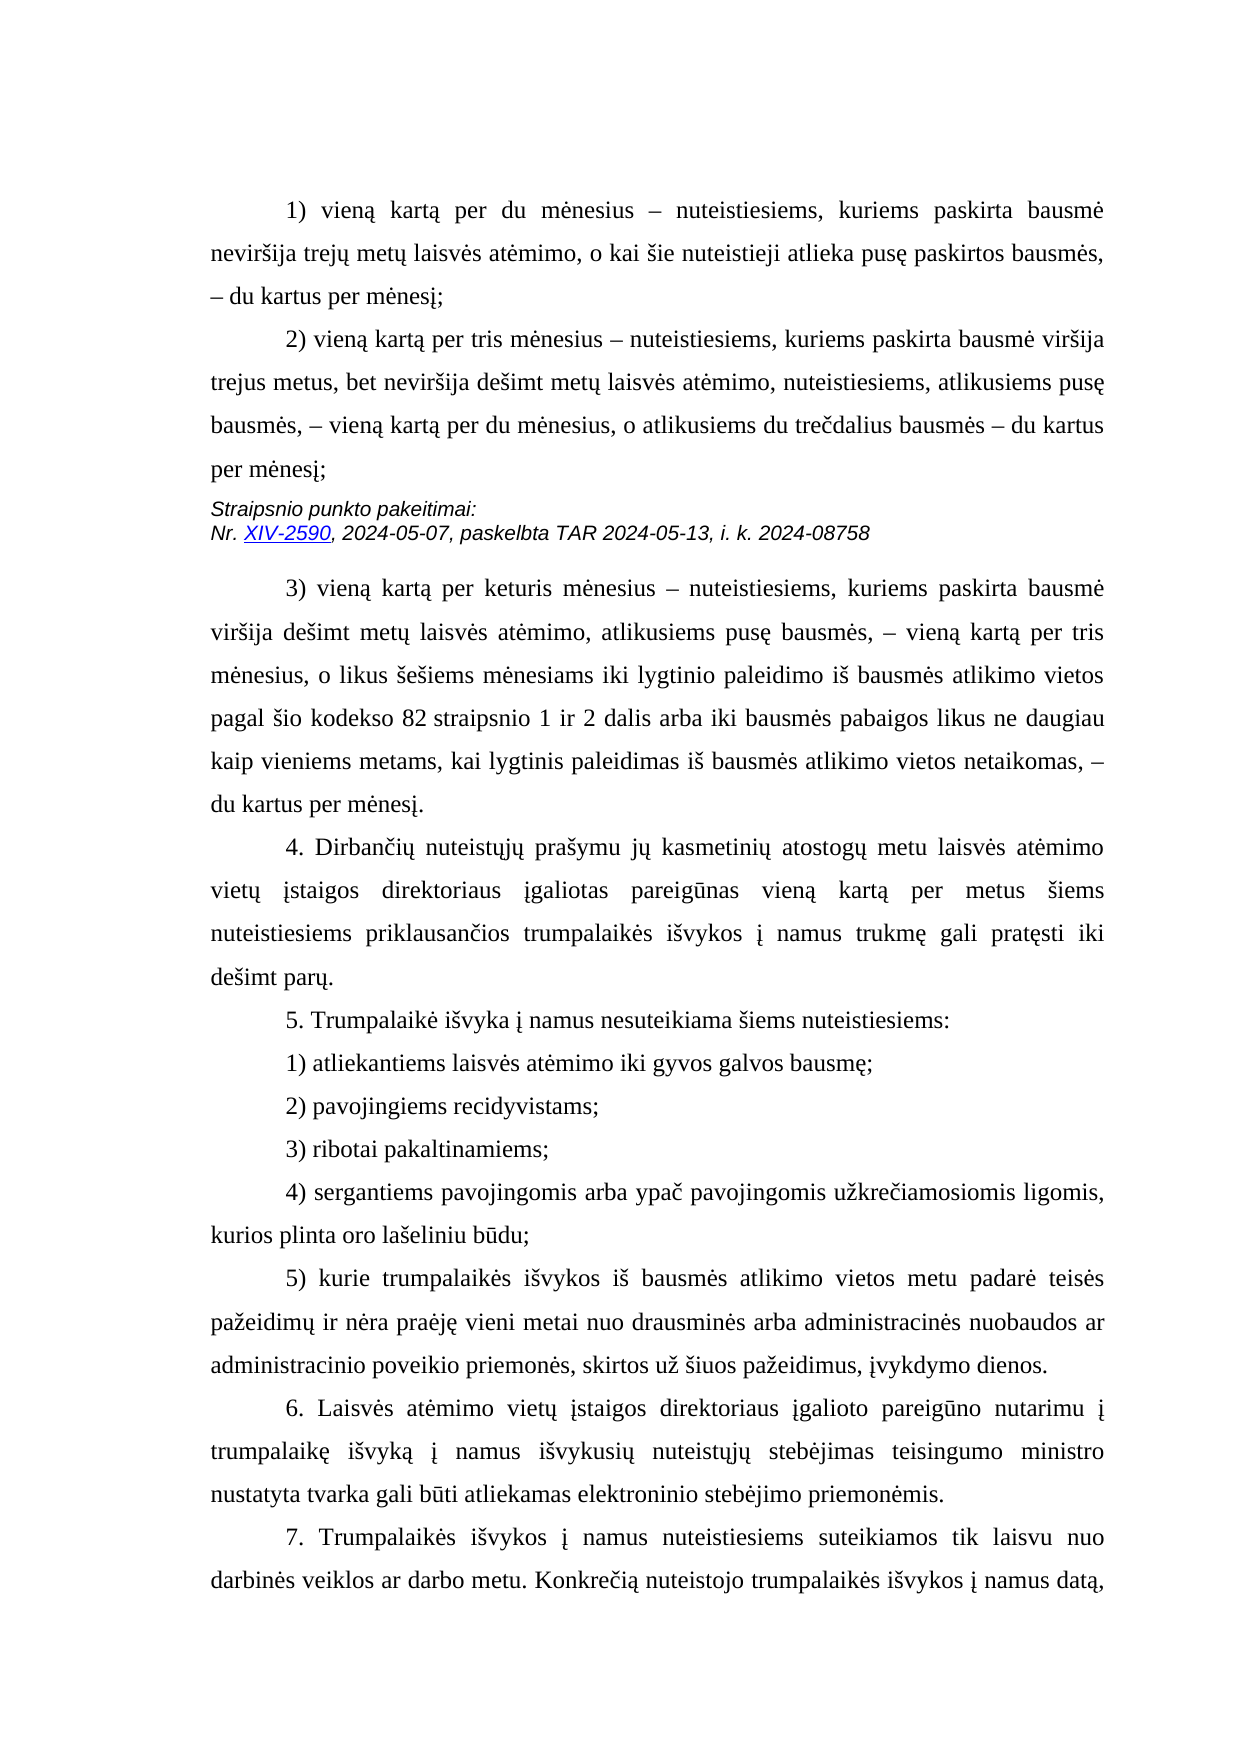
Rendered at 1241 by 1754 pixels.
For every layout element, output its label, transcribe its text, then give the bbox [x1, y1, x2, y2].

text 6. Laisvės atėmimo vietų įstaigos direktoriaus įgalioto pareigūno nutarimu į trumpalaikę išvyką į namus išvykusių nuteistųjų stebėjimas teisingumo ministro nustatyta tvarka gali būti atliekamas elektroninio stebėjimo priemonėmis. [210, 1393, 1105, 1508]
text 7. Trumpalaikės išvykos į namus nuteistiesiems suteikiamos tik laisvu nuo darbinės veiklos ar darbo metu. Konkrečią nuteistojo trumpalaikės išvykos į namus datą, [210, 1522, 1105, 1594]
text 5) kurie trumpalaikės išvykos iš bausmės atlikimo vietos metu padarė teisės pažeidimų ir nėra praėję vieni metai nuo drausminės arba administracinės nuobaudos ar administracinio poveikio priemonės, skirtos už šiuos pažeidimus, įvykdymo dienos. [210, 1263, 1105, 1378]
text 4) sergantiems pavojingomis arba ypač pavojingomis užkrečiamosiomis ligomis, kurios plinta oro lašeliniu būdu; [210, 1177, 1105, 1249]
text 2) vieną kartą per tris mėnesius – nuteistiesiems, kuriems paskirta bausmė viršija trejus metus, bet neviršija dešimt metų laisvės atėmimo, nuteistiesiems, atlikusiems pusę bausmės, – vieną kartą per du mėnesius, o atlikusiems du trečdalius bausmės – du kartus per mėnesį; [210, 324, 1105, 482]
text 5. Trumpalaikė išvyka į namus nesuteikiama šiems nuteistiesiems: [210, 1005, 1105, 1033]
text 4. Dirbančių nuteistųjų prašymu jų kasmetinių atostogų metu laisvės atėmimo vietų įstaigos direktoriaus įgaliotas pareigūnas vieną kartą per metus šiems nuteistiesiems priklausančios trumpalaikės išvykos į namus trukmę gali pratęsti iki dešimt parų. [210, 832, 1105, 990]
text 3) ribotai pakaltinamiems; [210, 1134, 1105, 1163]
text 2) pavojingiems recidyvistams; [210, 1091, 1105, 1120]
text 1) atliekantiems laisvės atėmimo iki gyvos galvos bausmę; [210, 1048, 1105, 1077]
text 3) vieną kartą per keturis mėnesius – nuteistiesiems, kuriems paskirta bausmė viršija dešimt metų laisvės atėmimo, atlikusiems pusę bausmės, – vieną kartą per tris mėnesius, o likus šešiems mėnesiams iki lygtinio paleidimo iš bausmės atlikimo vietos pagal šio kodekso 82 straipsnio 1 ir 2 dalis arba iki bausmės pabaigos likus ne daugiau kaip vieniems metams, kai lygtinis paleidimas iš bausmės atlikimo vietos netaikomas, – du kartus per mėnesį. [210, 573, 1105, 818]
text Nr. XIV-2590, 2024-05-07, paskelbta TAR 2024-05-13, i. k. 2024-08758 [210, 521, 1105, 545]
text 1) vieną kartą per du mėnesius – nuteistiesiems, kuriems paskirta bausmė neviršija trejų metų laisvės atėmimo, o kai šie nuteistieji atlieka pusę paskirtos bausmės, – du kartus per mėnesį; [210, 195, 1105, 310]
text Straipsnio punkto pakeitimai: [210, 497, 1105, 521]
